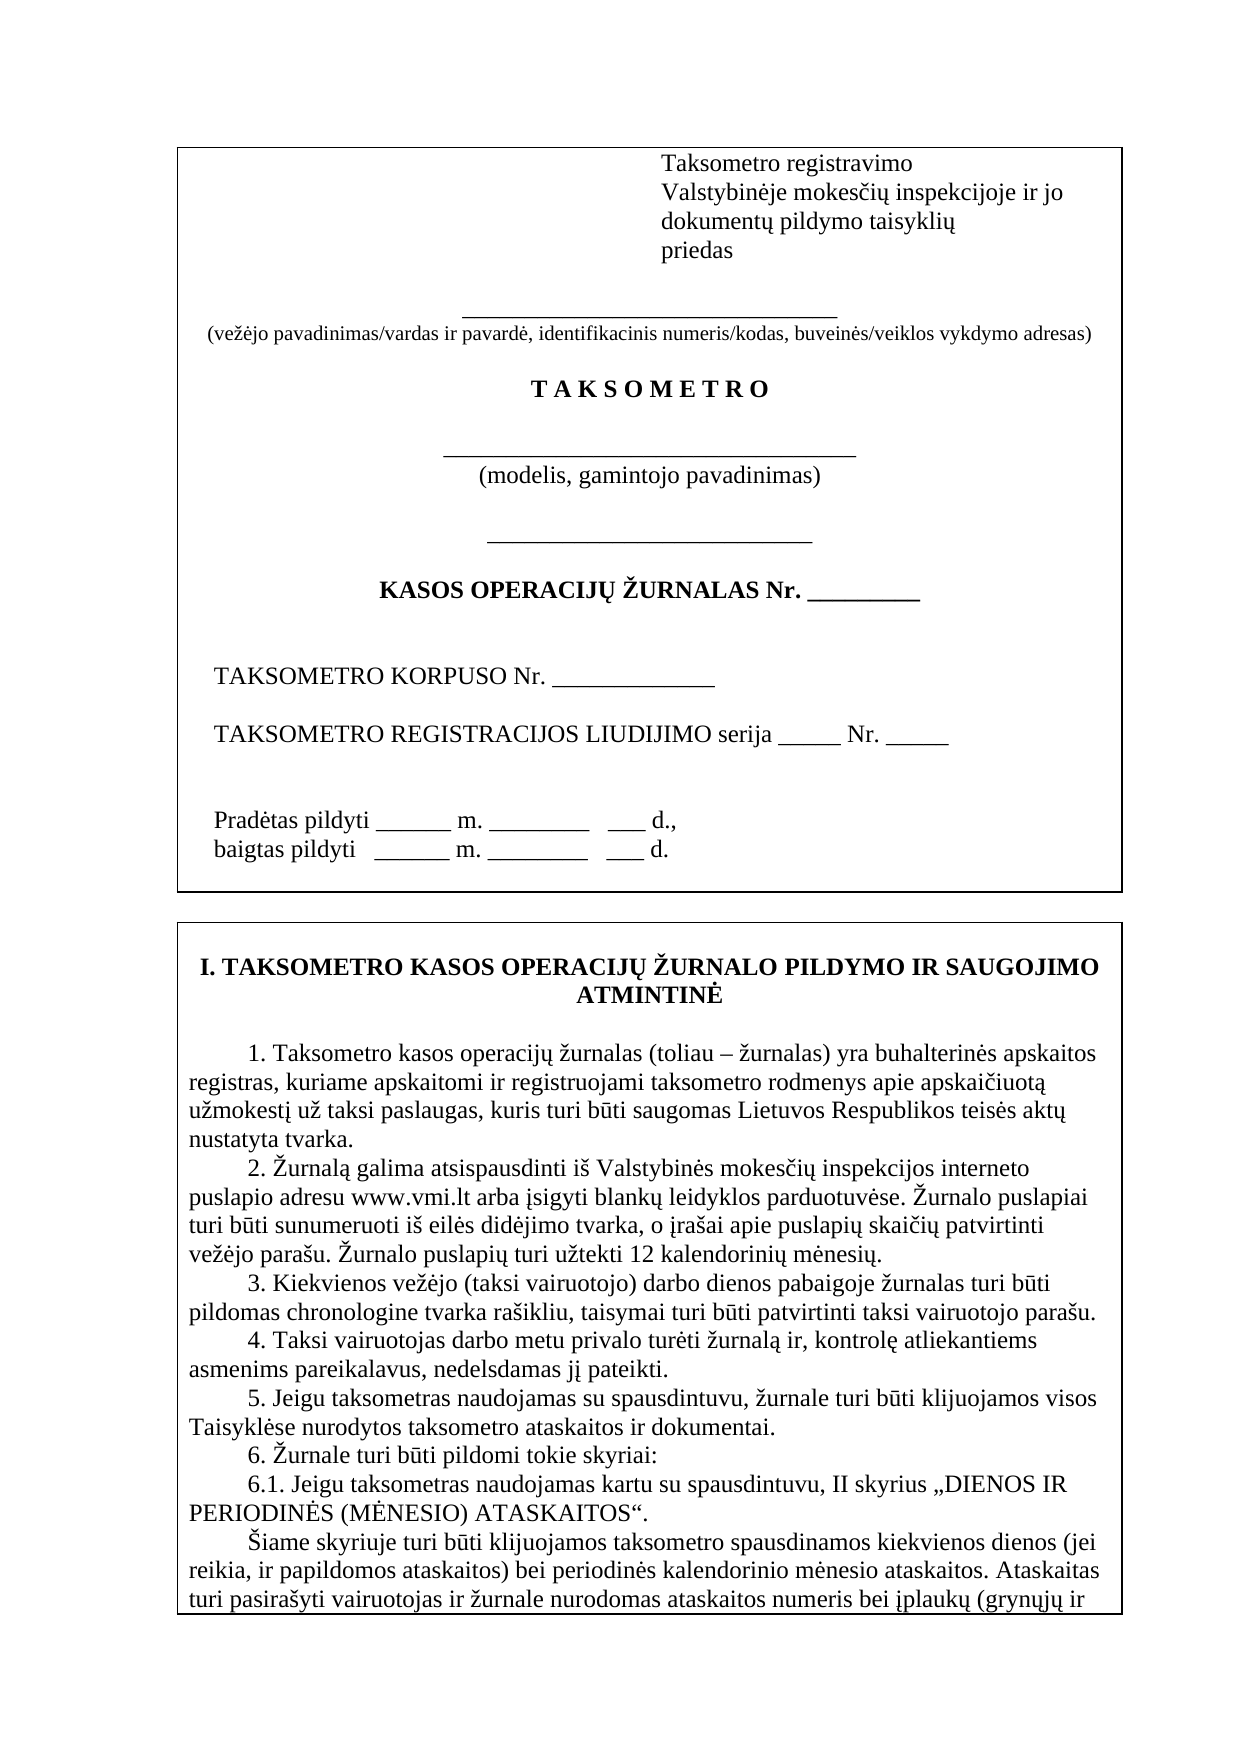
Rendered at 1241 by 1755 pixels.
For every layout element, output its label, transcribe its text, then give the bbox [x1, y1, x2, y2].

table_header I. TAKSOMETRO KASOS OPERACIJŲ ŽURNALo PILDYMO IR SAUGOJIMO ATMINTINĖ 1. Taksometro kasos operacijų žurnalas (toliau – žurnalas) yra buhalterinės apskaitos registras, kuriame apskaitomi ir registruojami taksometro rodmenys apie apskaičiuotą užmokestį už taksi paslaugas, kuris turi būti saugomas Lietuvos Respublikos teisės aktų nustatyta tvarka. 2. Žurnalą galima atsispausdinti iš Valstybinės mokesčių inspekcijos interneto puslapio adresu www.vmi.lt arba įsigyti blankų leidyklos parduotuvėse. Žurnalo puslapiai turi būti sunumeruoti iš eilės didėjimo tvarka, o įrašai apie puslapių skaičių patvirtinti vežėjo parašu. Žurnalo puslapių turi užtekti 12 kalendorinių mėnesių. 3. Kiekvienos vežėjo (taksi vairuotojo) darbo dienos pabaigoje žurnalas turi būti pildomas chronologine tvarka rašikliu, taisymai turi būti patvirtinti taksi vairuotojo parašu. 4. Taksi vairuotojas darbo metu privalo turėti žurnalą ir, kontrolę atliekantiems asmenims pareikalavus, nedelsdamas jį pateikti. 5. Jeigu taksometras naudojamas su spausdintuvu, žurnale turi būti klijuojamos visos Taisyklėse nurodytos taksometro ataskaitos ir dokumentai. 6. Žurnale turi būti pildomi tokie skyriai: 6.1. Jeigu taksometras naudojamas kartu su spausdintuvu, II skyrius „DIENOS IR PERIODINĖS (MĖNESIO) ATASKAITOS“. Šiame skyriuje turi būti klijuojamos taksometro spausdinamos kiekvienos dienos (jei reikia, ir papildomos ataskaitos) bei periodinės kalendorinio mėnesio ataskaitos. Ataskaitas turi pasirašyti vairuotojas ir žurnale nurodomas ataskaitos numeris bei įplaukų (grynųjų ir [178, 923, 1121, 1613]
table_header Taksometro registravimo Valstybinėje mokesčių inspekcijoje ir jo dokumentų pildymo taisyklių priedas ______________________________ (vežėjo pavadinimas/vardas ir pavardė, identifikacinis numeris/kodas, buveinės/veiklos vykdymo adresas) T A K S O M E T R O _________________________________ (modelis, gamintojo pavadinimas) __________________________ KASOS OPERACIJŲ ŽURNALAS Nr. _________ TAKSOMETRO KORPUSO Nr. _____________ TAKSOMETRO REGISTRACIJOS LIUDIJIMO serija _____ Nr. _____ Pradėtas pildyti ______ m. ________ ___ d., baigtas pildyti ______ m. ________ ___ d. [178, 148, 1121, 891]
